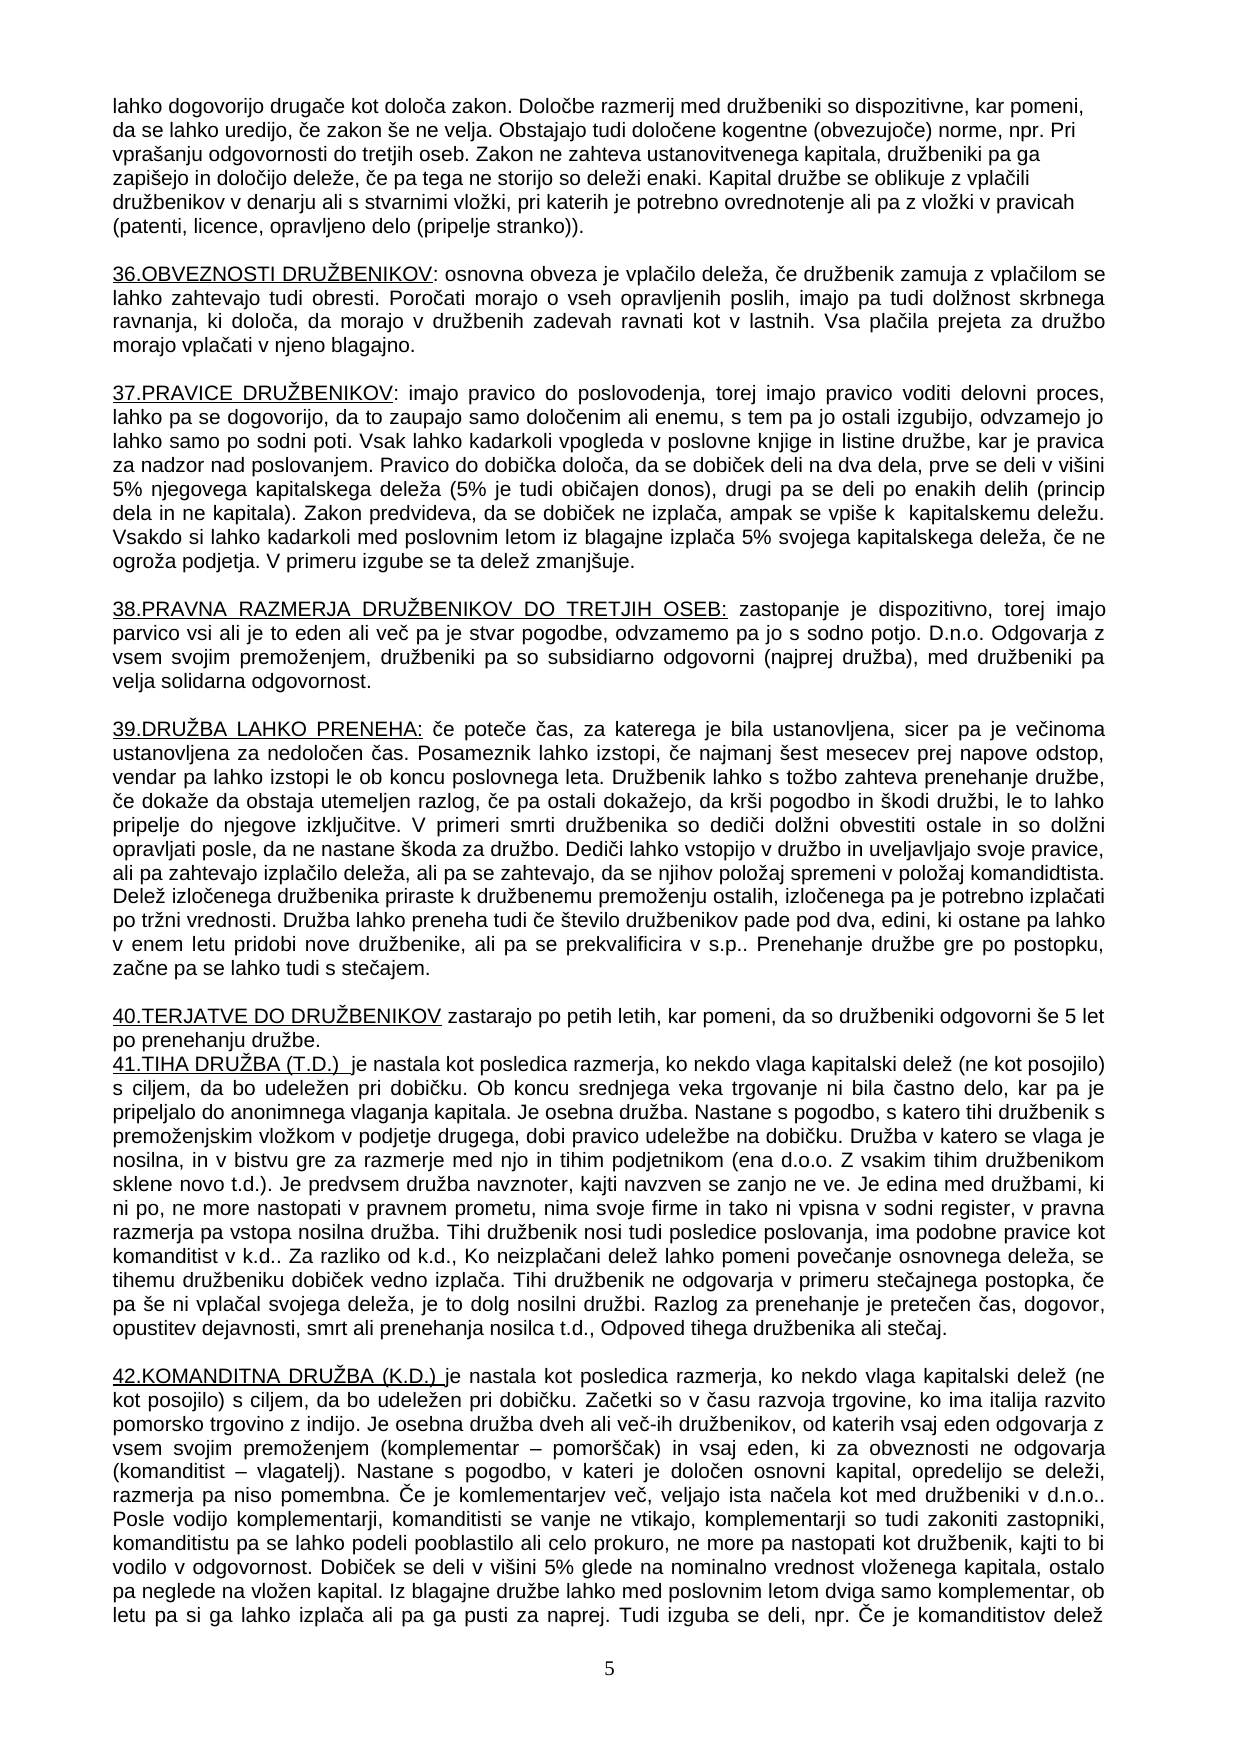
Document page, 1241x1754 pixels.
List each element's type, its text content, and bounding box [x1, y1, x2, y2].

text 39.DRUŽBA LAHKO PRENEHA: če poteče čas, za katerega je bila ustanovljena, sicer pa je večinoma ustanovljena za nedoločen čas. Posameznik lahko izstopi, če najmanj šest mesecev prej napove odstop, vendar pa lahko izstopi le ob koncu poslovnega leta. Družbenik lahko s tožbo zahteva prenehanje družbe, če dokaže da obstaja utemeljen razlog, če pa ostali dokažejo, da krši pogodbo in škodi družbi, le to lahko pripelje do njegove izključitve. V primeri smrti družbenika so dediči dolžni obvestiti ostale in so dolžni opravljati posle, da ne nastane škoda za družbo. Dediči lahko vstopijo v družbo in uveljavljajo svoje pravice, ali pa zahtevajo izplačilo deleža, ali pa se zahtevajo, da se njihov položaj spremeni v položaj komandidtista. Delež izločenega družbenika priraste k družbenemu premoženju ostalih, izločenega pa je potrebno izplačati po tržni vrednosti. Družba lahko preneha tudi če število družbenikov pade pod dva, edini, ki ostane pa lahko v enem letu pridobi nove družbenike, ali pa se prekvalificira v s.p.. Prenehanje družbe gre po postopku, začne pa se lahko tudi s stečajem. [112, 717, 1106, 980]
text 42.KOMANDITNA DRUŽBA (K.D.) je nastala kot posledica razmerja, ko nekdo vlaga kapitalski delež (ne kot posojilo) s ciljem, da bo udeležen pri dobičku. Začetki so v času razvoja trgovine, ko ima italija razvito pomorsko trgovino z indijo. Je osebna družba dveh ali več-ih družbenikov, od katerih vsaj eden odgovarja z vsem svojim premoženjem (komplementar – pomorščak) in vsaj eden, ki za obveznosti ne odgovarja (komanditist – vlagatelj). Nastane s pogodbo, v kateri je določen osnovni kapital, opredelijo se deleži, razmerja pa niso pomembna. Če je komlementarjev več, veljajo ista načela kot med družbeniki v d.n.o.. Posle vodijo komplementarji, komanditisti se vanje ne vtikajo, komplementarji so tudi zakoniti zastopniki, komanditistu pa se lahko podeli pooblastilo ali celo prokuro, ne more pa nastopati kot družbenik, kajti to bi vodilo v odgovornost. Dobiček se deli v višini 5% glede na nominalno vrednost vloženega kapitala, ostalo pa neglede na vložen kapital. Iz blagajne družbe lahko med poslovnim letom dviga samo komplementar, ob letu pa si ga lahko izplača ali pa ga pusti za naprej. Tudi izguba se deli, npr. Če je komanditistov delež [112, 1363, 1106, 1627]
text lahko dogovorijo drugače kot določa zakon. Določbe razmerij med družbeniki so dispozitivne, kar pomeni, da se lahko uredijo, če zakon še ne velja. Obstajajo tudi določene kogentne (obvezujoče) norme, npr. Pri vprašanju odgovornosti do tretjih oseb. Zakon ne zahteva ustanovitvenega kapitala, družbeniki pa ga zapišejo in določijo deleže, če pa tega ne storijo so deleži enaki. Kapital družbe se oblikuje z vplačili družbenikov v denarju ali s stvarnimi vložki, pri katerih je potrebno ovrednotenje ali pa z vložki v pravicah (patenti, licence, opravljeno delo (pripelje stranko)). [112, 94, 1106, 237]
text 37.PRAVICE DRUŽBENIKOV: imajo pravico do poslovodenja, torej imajo pravico voditi delovni proces, lahko pa se dogovorijo, da to zaupajo samo določenim ali enemu, s tem pa jo ostali izgubijo, odvzamejo jo lahko samo po sodni poti. Vsak lahko kadarkoli vpogleda v poslovne knjige in listine družbe, kar je pravica za nadzor nad poslovanjem. Pravico do dobička določa, da se dobiček deli na dva dela, prve se deli v višini 5% njegovega kapitalskega deleža (5% je tudi običajen donos), drugi pa se deli po enakih delih (princip dela in ne kapitala). Zakon predvideva, da se dobiček ne izplača, ampak se vpiše k kapitalskemu deležu. Vsakdo si lahko kadarkoli med poslovnim letom iz blagajne izplača 5% svojega kapitalskega deleža, če ne ogroža podjetja. V primeru izgube se ta delež zmanjšuje. [112, 381, 1106, 573]
text 40.TERJATVE DO DRUŽBENIKOV zastarajo po petih letih, kar pomeni, da so družbeniki odgovorni še 5 let po prenehanju družbe. [112, 1004, 1106, 1052]
text 36.OBVEZNOSTI DRUŽBENIKOV: osnovna obveza je vplačilo deleža, če družbenik zamuja z vplačilom se lahko zahtevajo tudi obresti. Poročati morajo o vseh opravljenih poslih, imajo pa tudi dolžnost skrbnega ravnanja, ki določa, da morajo v družbenih zadevah ravnati kot v lastnih. Vsa plačila prejeta za družbo morajo vplačati v njeno blagajno. [112, 261, 1106, 357]
text 41.TIHA DRUŽBA (T.D.) je nastala kot posledica razmerja, ko nekdo vlaga kapitalski delež (ne kot posojilo) s ciljem, da bo udeležen pri dobičku. Ob koncu srednjega veka trgovanje ni bila častno delo, kar pa je pripeljalo do anonimnega vlaganja kapitala. Je osebna družba. Nastane s pogodbo, s katero tihi družbenik s premoženjskim vložkom v podjetje drugega, dobi pravico udeležbe na dobičku. Družba v katero se vlaga je nosilna, in v bistvu gre za razmerje med njo in tihim podjetnikom (ena d.o.o. Z vsakim tihim družbenikom sklene novo t.d.). Je predvsem družba navznoter, kajti navzven se zanjo ne ve. Je edina med družbami, ki ni po, ne more nastopati v pravnem prometu, nima svoje firme in tako ni vpisna v sodni register, v pravna razmerja pa vstopa nosilna družba. Tihi družbenik nosi tudi posledice poslovanja, ima podobne pravice kot komanditist v k.d.. Za razliko od k.d., Ko neizplačani delež lahko pomeni povečanje osnovnega deleža, se tihemu družbeniku dobiček vedno izplača. Tihi družbenik ne odgovarja v primeru stečajnega postopka, če pa še ni vplačal svojega deleža, je to dolg nosilni družbi. Razlog za prenehanje je pretečen čas, dogovor, opustitev dejavnosti, smrt ali prenehanja nosilca t.d., Odpoved tihega družbenika ali stečaj. [112, 1052, 1106, 1339]
text 38.PRAVNA RAZMERJA DRUŽBENIKOV DO TRETJIH OSEB: zastopanje je dispozitivno, torej imajo parvico vsi ali je to eden ali več pa je stvar pogodbe, odvzamemo pa jo s sodno potjo. D.n.o. Odgovarja z vsem svojim premoženjem, družbeniki pa so subsidiarno odgovorni (najprej družba), med družbeniki pa velja solidarna odgovornost. [112, 597, 1106, 693]
